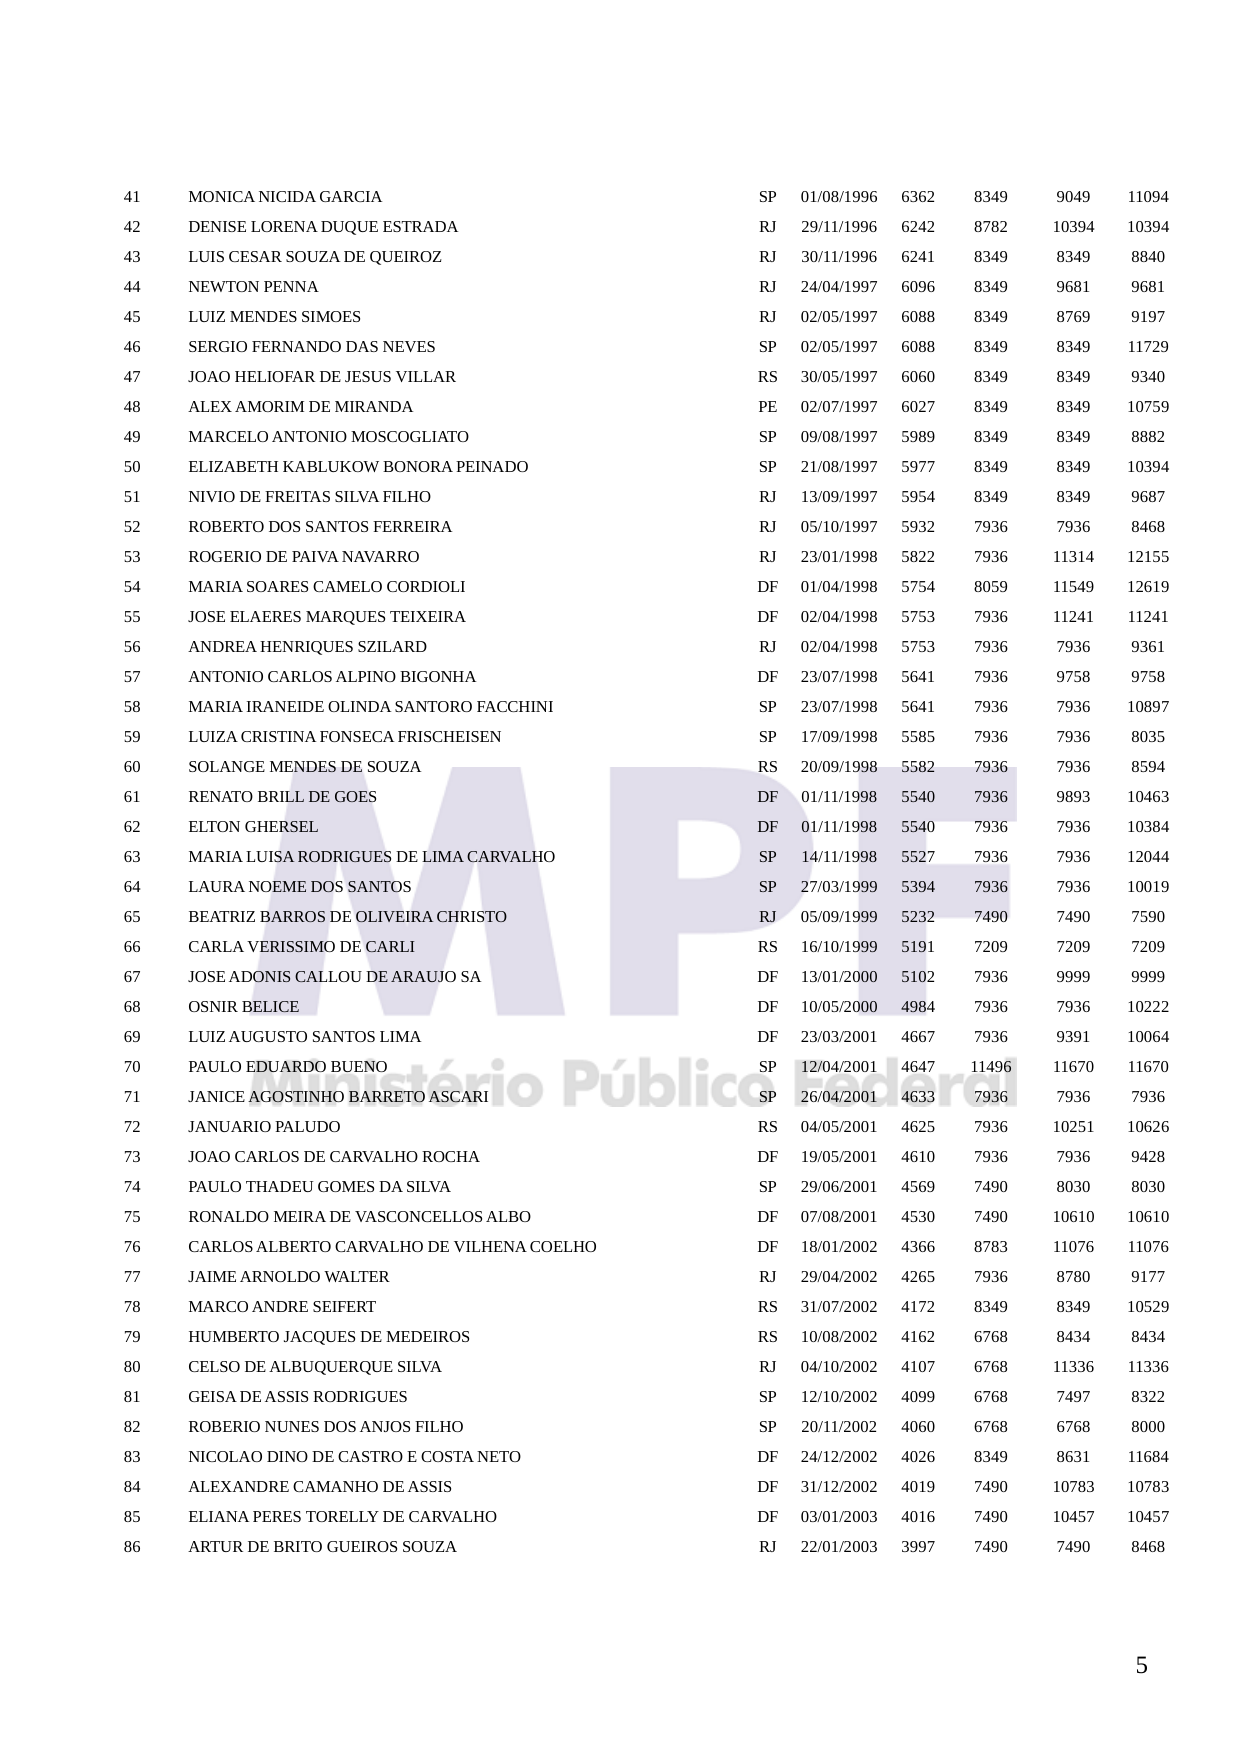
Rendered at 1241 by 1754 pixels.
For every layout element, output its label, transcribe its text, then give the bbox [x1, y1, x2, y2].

table_cell RS [744, 1321, 791, 1351]
table_cell 7490 [950, 1501, 1032, 1531]
table_cell LUIZA CRISTINA FONSECA FRISCHEISEN [182, 721, 744, 751]
table_cell 10783 [1115, 1471, 1181, 1501]
table_cell 7936 [1032, 841, 1115, 871]
table_cell 8349 [950, 271, 1032, 301]
table_cell 7936 [950, 841, 1032, 871]
table_cell 4060 [887, 1411, 949, 1441]
table_cell SP [744, 421, 791, 451]
table_cell 4162 [887, 1321, 949, 1351]
table_cell 69 [118, 1021, 182, 1051]
table_cell DF [744, 1021, 791, 1051]
table_cell 7936 [1032, 691, 1115, 721]
table_cell 27/03/1999 [791, 871, 887, 901]
table_cell 71 [118, 1081, 182, 1111]
table_cell 24/04/1997 [791, 271, 887, 301]
table_cell 5989 [887, 421, 949, 451]
table_cell 7936 [1032, 721, 1115, 751]
table_cell 11496 [950, 1051, 1032, 1081]
table_cell 6088 [887, 331, 949, 361]
table_cell RJ [744, 1531, 791, 1561]
table_cell 5540 [887, 781, 949, 811]
table_cell 8631 [1032, 1441, 1115, 1471]
table_cell 5102 [887, 961, 949, 991]
table_cell 12/04/2001 [791, 1051, 887, 1081]
table_cell 10064 [1115, 1021, 1181, 1051]
table_cell 10394 [1115, 451, 1181, 481]
table_cell 56 [118, 631, 182, 661]
table_cell 9197 [1115, 301, 1181, 331]
table_cell 8349 [950, 391, 1032, 421]
table_cell HUMBERTO JACQUES DE MEDEIROS [182, 1321, 744, 1351]
table_cell 7936 [950, 991, 1032, 1021]
table_cell RONALDO MEIRA DE VASCONCELLOS ALBO [182, 1201, 744, 1231]
table_cell DF [744, 811, 791, 841]
table_cell 59 [118, 721, 182, 751]
table_cell 23/07/1998 [791, 661, 887, 691]
table_cell MONICA NICIDA GARCIA [182, 181, 744, 211]
table_cell 6242 [887, 211, 949, 241]
table_cell MARIA IRANEIDE OLINDA SANTORO FACCHINI [182, 691, 744, 721]
table_cell 8349 [950, 421, 1032, 451]
table_cell 10783 [1032, 1471, 1115, 1501]
table_cell SP [744, 1171, 791, 1201]
table_cell RJ [744, 631, 791, 661]
table_cell DF [744, 1141, 791, 1171]
table_cell 76 [118, 1231, 182, 1261]
table_cell ROGERIO DE PAIVA NAVARRO [182, 541, 744, 571]
table_cell 9391 [1032, 1021, 1115, 1051]
table_cell 8780 [1032, 1261, 1115, 1291]
table_cell 7936 [1032, 1141, 1115, 1171]
table_cell 31/12/2002 [791, 1471, 887, 1501]
table_cell DF [744, 1441, 791, 1471]
table_cell ANDREA HENRIQUES SZILARD [182, 631, 744, 661]
table_cell 31/07/2002 [791, 1291, 887, 1321]
table_cell SP [744, 331, 791, 361]
table_cell 10626 [1115, 1111, 1181, 1141]
table_cell 83 [118, 1441, 182, 1471]
table_cell 7936 [1115, 1081, 1181, 1111]
table_cell MARCELO ANTONIO MOSCOGLIATO [182, 421, 744, 451]
table_cell 30/11/1996 [791, 241, 887, 271]
table_cell 7490 [950, 1171, 1032, 1201]
table_cell 7497 [1032, 1381, 1115, 1411]
table_cell 5394 [887, 871, 949, 901]
table_cell ELTON GHERSEL [182, 811, 744, 841]
table_cell 4099 [887, 1381, 949, 1411]
table_cell PE [744, 391, 791, 421]
table_cell CELSO DE ALBUQUERQUE SILVA [182, 1351, 744, 1381]
table_cell 4366 [887, 1231, 949, 1261]
table_cell 11670 [1032, 1051, 1115, 1081]
table_cell 7936 [950, 1081, 1032, 1111]
table_cell 7936 [950, 541, 1032, 571]
table_cell 7490 [950, 901, 1032, 931]
table_cell 02/07/1997 [791, 391, 887, 421]
table_cell 7490 [1032, 901, 1115, 931]
table_cell 11670 [1115, 1051, 1181, 1081]
table_cell SP [744, 451, 791, 481]
table_cell 7936 [950, 811, 1032, 841]
table_cell 19/05/2001 [791, 1141, 887, 1171]
table_cell 7936 [950, 1141, 1032, 1171]
table_cell CARLOS ALBERTO CARVALHO DE VILHENA COELHO [182, 1231, 744, 1261]
table_cell 5977 [887, 451, 949, 481]
table_cell DF [744, 961, 791, 991]
table_cell 6768 [1032, 1411, 1115, 1441]
table_cell 4984 [887, 991, 949, 1021]
table_cell 75 [118, 1201, 182, 1231]
table_cell 29/06/2001 [791, 1171, 887, 1201]
table_cell 47 [118, 361, 182, 391]
table_cell 14/11/1998 [791, 841, 887, 871]
table_cell 6768 [950, 1411, 1032, 1441]
table_cell 42 [118, 211, 182, 241]
table_cell 81 [118, 1381, 182, 1411]
table_cell BEATRIZ BARROS DE OLIVEIRA CHRISTO [182, 901, 744, 931]
table_cell JOAO HELIOFAR DE JESUS VILLAR [182, 361, 744, 391]
table_cell 86 [118, 1531, 182, 1561]
table_cell SERGIO FERNANDO DAS NEVES [182, 331, 744, 361]
table_cell 7490 [950, 1471, 1032, 1501]
table_cell 65 [118, 901, 182, 931]
table_cell 5641 [887, 691, 949, 721]
table_cell DF [744, 991, 791, 1021]
table_cell 10394 [1115, 211, 1181, 241]
table_cell 78 [118, 1291, 182, 1321]
table_cell 07/08/2001 [791, 1201, 887, 1231]
table_cell RJ [744, 1351, 791, 1381]
table_cell DF [744, 1201, 791, 1231]
table_cell MARCO ANDRE SEIFERT [182, 1291, 744, 1321]
table_cell 9893 [1032, 781, 1115, 811]
table_cell 5753 [887, 631, 949, 661]
table_cell 10394 [1032, 211, 1115, 241]
table_cell LAURA NOEME DOS SANTOS [182, 871, 744, 901]
table_cell 7936 [1032, 991, 1115, 1021]
table_cell 10897 [1115, 691, 1181, 721]
table_cell 05/10/1997 [791, 511, 887, 541]
table_cell 50 [118, 451, 182, 481]
table_cell RS [744, 1291, 791, 1321]
table_cell 6088 [887, 301, 949, 331]
table_cell 7936 [1032, 871, 1115, 901]
table_cell 80 [118, 1351, 182, 1381]
table_cell 8349 [950, 181, 1032, 211]
table_cell 53 [118, 541, 182, 571]
table_cell 8434 [1032, 1321, 1115, 1351]
table_cell 9361 [1115, 631, 1181, 661]
table_cell 11094 [1115, 181, 1181, 211]
table_cell 5527 [887, 841, 949, 871]
table_cell 7936 [1032, 631, 1115, 661]
table_cell 7936 [1032, 511, 1115, 541]
table_cell 8349 [950, 1291, 1032, 1321]
table_cell 11684 [1115, 1441, 1181, 1471]
table_cell 11729 [1115, 331, 1181, 361]
table_cell 7936 [950, 871, 1032, 901]
table_cell NICOLAO DINO DE CASTRO E COSTA NETO [182, 1441, 744, 1471]
table_cell 7209 [1032, 931, 1115, 961]
table_cell 4625 [887, 1111, 949, 1141]
table_cell LUIZ MENDES SIMOES [182, 301, 744, 331]
table_cell RJ [744, 511, 791, 541]
table_cell 66 [118, 931, 182, 961]
table_cell 67 [118, 961, 182, 991]
table_cell 82 [118, 1411, 182, 1441]
table_cell OSNIR BELICE [182, 991, 744, 1021]
table_cell 10222 [1115, 991, 1181, 1021]
table_cell RS [744, 931, 791, 961]
table_cell 73 [118, 1141, 182, 1171]
table_cell 8035 [1115, 721, 1181, 751]
table_cell 72 [118, 1111, 182, 1141]
table_cell 6768 [950, 1381, 1032, 1411]
table_cell 8782 [950, 211, 1032, 241]
table_cell NIVIO DE FREITAS SILVA FILHO [182, 481, 744, 511]
table_cell 60 [118, 751, 182, 781]
table_cell SP [744, 1411, 791, 1441]
table_cell DF [744, 1501, 791, 1531]
table_cell JANICE AGOSTINHO BARRETO ASCARI [182, 1081, 744, 1111]
table_cell DF [744, 1231, 791, 1261]
table_cell 21/08/1997 [791, 451, 887, 481]
table_cell 9999 [1032, 961, 1115, 991]
table_cell 9687 [1115, 481, 1181, 511]
table_cell 7936 [950, 661, 1032, 691]
table_cell 16/10/1999 [791, 931, 887, 961]
table_cell 12044 [1115, 841, 1181, 871]
table_cell RS [744, 1111, 791, 1141]
table_cell CARLA VERISSIMO DE CARLI [182, 931, 744, 961]
table_cell 7936 [950, 511, 1032, 541]
table_cell 61 [118, 781, 182, 811]
table_cell 5954 [887, 481, 949, 511]
table_cell 11076 [1115, 1231, 1181, 1261]
table_cell 8059 [950, 571, 1032, 601]
table_cell 8594 [1115, 751, 1181, 781]
table_cell PAULO EDUARDO BUENO [182, 1051, 744, 1081]
table_cell 8349 [950, 361, 1032, 391]
table_cell DF [744, 661, 791, 691]
table_cell 8000 [1115, 1411, 1181, 1441]
table_cell 10457 [1115, 1501, 1181, 1531]
table_cell JAIME ARNOLDO WALTER [182, 1261, 744, 1291]
table_cell 64 [118, 871, 182, 901]
table_cell 7936 [950, 721, 1032, 751]
table_cell 7936 [950, 691, 1032, 721]
table_cell 7936 [950, 631, 1032, 661]
table_cell RS [744, 361, 791, 391]
table_cell 26/04/2001 [791, 1081, 887, 1111]
table_cell 8030 [1032, 1171, 1115, 1201]
table_cell JOAO CARLOS DE CARVALHO ROCHA [182, 1141, 744, 1171]
table_cell 9681 [1115, 271, 1181, 301]
table_cell DF [744, 781, 791, 811]
table_cell 57 [118, 661, 182, 691]
table_cell 9340 [1115, 361, 1181, 391]
table_cell 11314 [1032, 541, 1115, 571]
table_cell 23/07/1998 [791, 691, 887, 721]
table_cell SP [744, 691, 791, 721]
table_cell 8349 [1032, 481, 1115, 511]
table_cell 30/05/1997 [791, 361, 887, 391]
table_cell 10/08/2002 [791, 1321, 887, 1351]
table_cell JOSE ELAERES MARQUES TEIXEIRA [182, 601, 744, 631]
table_cell 7936 [950, 751, 1032, 781]
table_cell 8349 [1032, 241, 1115, 271]
table_cell LUIS CESAR SOUZA DE QUEIROZ [182, 241, 744, 271]
table_cell 02/04/1998 [791, 601, 887, 631]
table_cell 5585 [887, 721, 949, 751]
table_cell 4026 [887, 1441, 949, 1471]
table_cell 46 [118, 331, 182, 361]
table_cell 20/09/1998 [791, 751, 887, 781]
table_cell 13/01/2000 [791, 961, 887, 991]
table_cell 8349 [1032, 1291, 1115, 1321]
table_cell RJ [744, 541, 791, 571]
table_cell 8434 [1115, 1321, 1181, 1351]
table_cell 9758 [1032, 661, 1115, 691]
table_cell 4019 [887, 1471, 949, 1501]
table_cell ROBERIO NUNES DOS ANJOS FILHO [182, 1411, 744, 1441]
table_cell 01/04/1998 [791, 571, 887, 601]
table_cell 5754 [887, 571, 949, 601]
table_cell 41 [118, 181, 182, 211]
table_cell 29/04/2002 [791, 1261, 887, 1291]
table_cell 12619 [1115, 571, 1181, 601]
table_cell 44 [118, 271, 182, 301]
table_cell NEWTON PENNA [182, 271, 744, 301]
table_cell 8349 [1032, 331, 1115, 361]
table_cell RENATO BRILL DE GOES [182, 781, 744, 811]
table_cell RJ [744, 271, 791, 301]
table_cell 7936 [950, 601, 1032, 631]
table_cell SP [744, 841, 791, 871]
table_cell 11549 [1032, 571, 1115, 601]
table_cell 45 [118, 301, 182, 331]
table_cell 4530 [887, 1201, 949, 1231]
table_cell 52 [118, 511, 182, 541]
table_cell 8840 [1115, 241, 1181, 271]
table_cell 49 [118, 421, 182, 451]
table_cell 6362 [887, 181, 949, 211]
table_cell 10463 [1115, 781, 1181, 811]
table_cell RS [744, 751, 791, 781]
table_cell 29/11/1996 [791, 211, 887, 241]
table_cell 13/09/1997 [791, 481, 887, 511]
table_cell 4647 [887, 1051, 949, 1081]
table_cell 11336 [1115, 1351, 1181, 1381]
table_cell 7490 [950, 1201, 1032, 1231]
table_cell 12155 [1115, 541, 1181, 571]
table_cell 8349 [950, 481, 1032, 511]
table_cell 5932 [887, 511, 949, 541]
table_cell 04/05/2001 [791, 1111, 887, 1141]
table_cell 10384 [1115, 811, 1181, 841]
table_cell 01/11/1998 [791, 811, 887, 841]
table_cell PAULO THADEU GOMES DA SILVA [182, 1171, 744, 1201]
table_cell 84 [118, 1471, 182, 1501]
table_cell 11241 [1032, 601, 1115, 631]
table_cell 4172 [887, 1291, 949, 1321]
table_cell 10251 [1032, 1111, 1115, 1141]
table_cell 24/12/2002 [791, 1441, 887, 1471]
table_cell 7936 [1032, 1081, 1115, 1111]
table_cell SP [744, 1051, 791, 1081]
table_cell 6060 [887, 361, 949, 391]
table_cell 6241 [887, 241, 949, 271]
table_cell RJ [744, 301, 791, 331]
table_cell DF [744, 1471, 791, 1501]
table_cell 4633 [887, 1081, 949, 1111]
table_cell 48 [118, 391, 182, 421]
table_cell 74 [118, 1171, 182, 1201]
table_cell 8349 [950, 241, 1032, 271]
table_cell ALEX AMORIM DE MIRANDA [182, 391, 744, 421]
table_cell 8769 [1032, 301, 1115, 331]
table_cell 4610 [887, 1141, 949, 1171]
table_cell 4569 [887, 1171, 949, 1201]
table_cell 7936 [1032, 751, 1115, 781]
table_cell 8349 [1032, 421, 1115, 451]
table_cell ELIZABETH KABLUKOW BONORA PEINADO [182, 451, 744, 481]
table_cell 23/03/2001 [791, 1021, 887, 1051]
table_cell 20/11/2002 [791, 1411, 887, 1441]
table_cell RJ [744, 1261, 791, 1291]
table_cell 5232 [887, 901, 949, 931]
table_cell 8783 [950, 1231, 1032, 1261]
table_cell 8468 [1115, 1531, 1181, 1561]
table_cell 6768 [950, 1321, 1032, 1351]
table_cell 12/10/2002 [791, 1381, 887, 1411]
table_cell 8349 [950, 331, 1032, 361]
table_cell 11336 [1032, 1351, 1115, 1381]
table_cell RJ [744, 901, 791, 931]
table_cell SOLANGE MENDES DE SOUZA [182, 751, 744, 781]
table_cell SP [744, 1381, 791, 1411]
table_cell 01/11/1998 [791, 781, 887, 811]
table_cell SP [744, 181, 791, 211]
table_cell 3997 [887, 1531, 949, 1561]
table_cell 11076 [1032, 1231, 1115, 1261]
table_cell 10/05/2000 [791, 991, 887, 1021]
table_cell ANTONIO CARLOS ALPINO BIGONHA [182, 661, 744, 691]
table_cell 7936 [1032, 811, 1115, 841]
table_cell 43 [118, 241, 182, 271]
table_cell 8468 [1115, 511, 1181, 541]
table_cell 58 [118, 691, 182, 721]
table_cell 7936 [950, 1261, 1032, 1291]
table_cell 10610 [1032, 1201, 1115, 1231]
table_cell ARTUR DE BRITO GUEIROS SOUZA [182, 1531, 744, 1561]
table_cell MARIA LUISA RODRIGUES DE LIMA CARVALHO [182, 841, 744, 871]
table_cell SP [744, 721, 791, 751]
table_cell 9758 [1115, 661, 1181, 691]
table_cell 01/08/1996 [791, 181, 887, 211]
table_cell 8349 [1032, 361, 1115, 391]
table_cell 10457 [1032, 1501, 1115, 1531]
table_cell SP [744, 871, 791, 901]
table_cell 8030 [1115, 1171, 1181, 1201]
table_cell 5641 [887, 661, 949, 691]
table_cell GEISA DE ASSIS RODRIGUES [182, 1381, 744, 1411]
table_cell 05/09/1999 [791, 901, 887, 931]
table_cell 7209 [1115, 931, 1181, 961]
table_cell 22/01/2003 [791, 1531, 887, 1561]
table_cell JOSE ADONIS CALLOU DE ARAUJO SA [182, 961, 744, 991]
table_cell 9681 [1032, 271, 1115, 301]
table_cell MARIA SOARES CAMELO CORDIOLI [182, 571, 744, 601]
table_cell 68 [118, 991, 182, 1021]
table_cell 51 [118, 481, 182, 511]
table_cell 17/09/1998 [791, 721, 887, 751]
table_cell 5540 [887, 811, 949, 841]
table_cell 9428 [1115, 1141, 1181, 1171]
table_cell JANUARIO PALUDO [182, 1111, 744, 1141]
table_cell 77 [118, 1261, 182, 1291]
table_cell 6027 [887, 391, 949, 421]
table_cell 4265 [887, 1261, 949, 1291]
table_cell 4667 [887, 1021, 949, 1051]
table_cell 18/01/2002 [791, 1231, 887, 1261]
table_cell 9049 [1032, 181, 1115, 211]
table_cell 02/04/1998 [791, 631, 887, 661]
table_cell 5191 [887, 931, 949, 961]
table_cell 62 [118, 811, 182, 841]
table_cell 7936 [950, 781, 1032, 811]
table_cell 7209 [950, 931, 1032, 961]
table_cell 11241 [1115, 601, 1181, 631]
table_cell 8349 [950, 1441, 1032, 1471]
table_cell 5582 [887, 751, 949, 781]
table_cell 85 [118, 1501, 182, 1531]
table_cell 70 [118, 1051, 182, 1081]
table_cell 03/01/2003 [791, 1501, 887, 1531]
table_cell 8349 [950, 301, 1032, 331]
table_cell 7936 [950, 1111, 1032, 1141]
table_cell 8349 [1032, 391, 1115, 421]
table_cell 10529 [1115, 1291, 1181, 1321]
table_cell 8349 [1032, 451, 1115, 481]
table_cell 7490 [1032, 1531, 1115, 1561]
table_cell 7490 [950, 1531, 1032, 1561]
table_cell 6768 [950, 1351, 1032, 1381]
table_cell 9177 [1115, 1261, 1181, 1291]
table_cell 55 [118, 601, 182, 631]
table_cell ALEXANDRE CAMANHO DE ASSIS [182, 1471, 744, 1501]
table_cell 54 [118, 571, 182, 601]
table_cell RJ [744, 241, 791, 271]
table_cell DENISE LORENA DUQUE ESTRADA [182, 211, 744, 241]
table_cell RJ [744, 481, 791, 511]
table_cell SP [744, 1081, 791, 1111]
table_cell 4016 [887, 1501, 949, 1531]
table_cell 02/05/1997 [791, 331, 887, 361]
table_cell LUIZ AUGUSTO SANTOS LIMA [182, 1021, 744, 1051]
table_cell 4107 [887, 1351, 949, 1381]
table_cell 10759 [1115, 391, 1181, 421]
table_cell 02/05/1997 [791, 301, 887, 331]
table_cell ROBERTO DOS SANTOS FERREIRA [182, 511, 744, 541]
table_cell 7590 [1115, 901, 1181, 931]
table_cell DF [744, 601, 791, 631]
table_cell 5822 [887, 541, 949, 571]
table_cell 7936 [950, 961, 1032, 991]
table_cell 6096 [887, 271, 949, 301]
table_cell 79 [118, 1321, 182, 1351]
table_cell 5753 [887, 601, 949, 631]
table_cell 04/10/2002 [791, 1351, 887, 1381]
table_cell ELIANA PERES TORELLY DE CARVALHO [182, 1501, 744, 1531]
table_cell 10610 [1115, 1201, 1181, 1231]
table_cell RJ [744, 211, 791, 241]
table_cell 8322 [1115, 1381, 1181, 1411]
table_cell 63 [118, 841, 182, 871]
table_cell 09/08/1997 [791, 421, 887, 451]
table_cell 8882 [1115, 421, 1181, 451]
table_cell 8349 [950, 451, 1032, 481]
table_cell 10019 [1115, 871, 1181, 901]
table_cell DF [744, 571, 791, 601]
table_cell 7936 [950, 1021, 1032, 1051]
table_cell 9999 [1115, 961, 1181, 991]
table_cell 23/01/1998 [791, 541, 887, 571]
